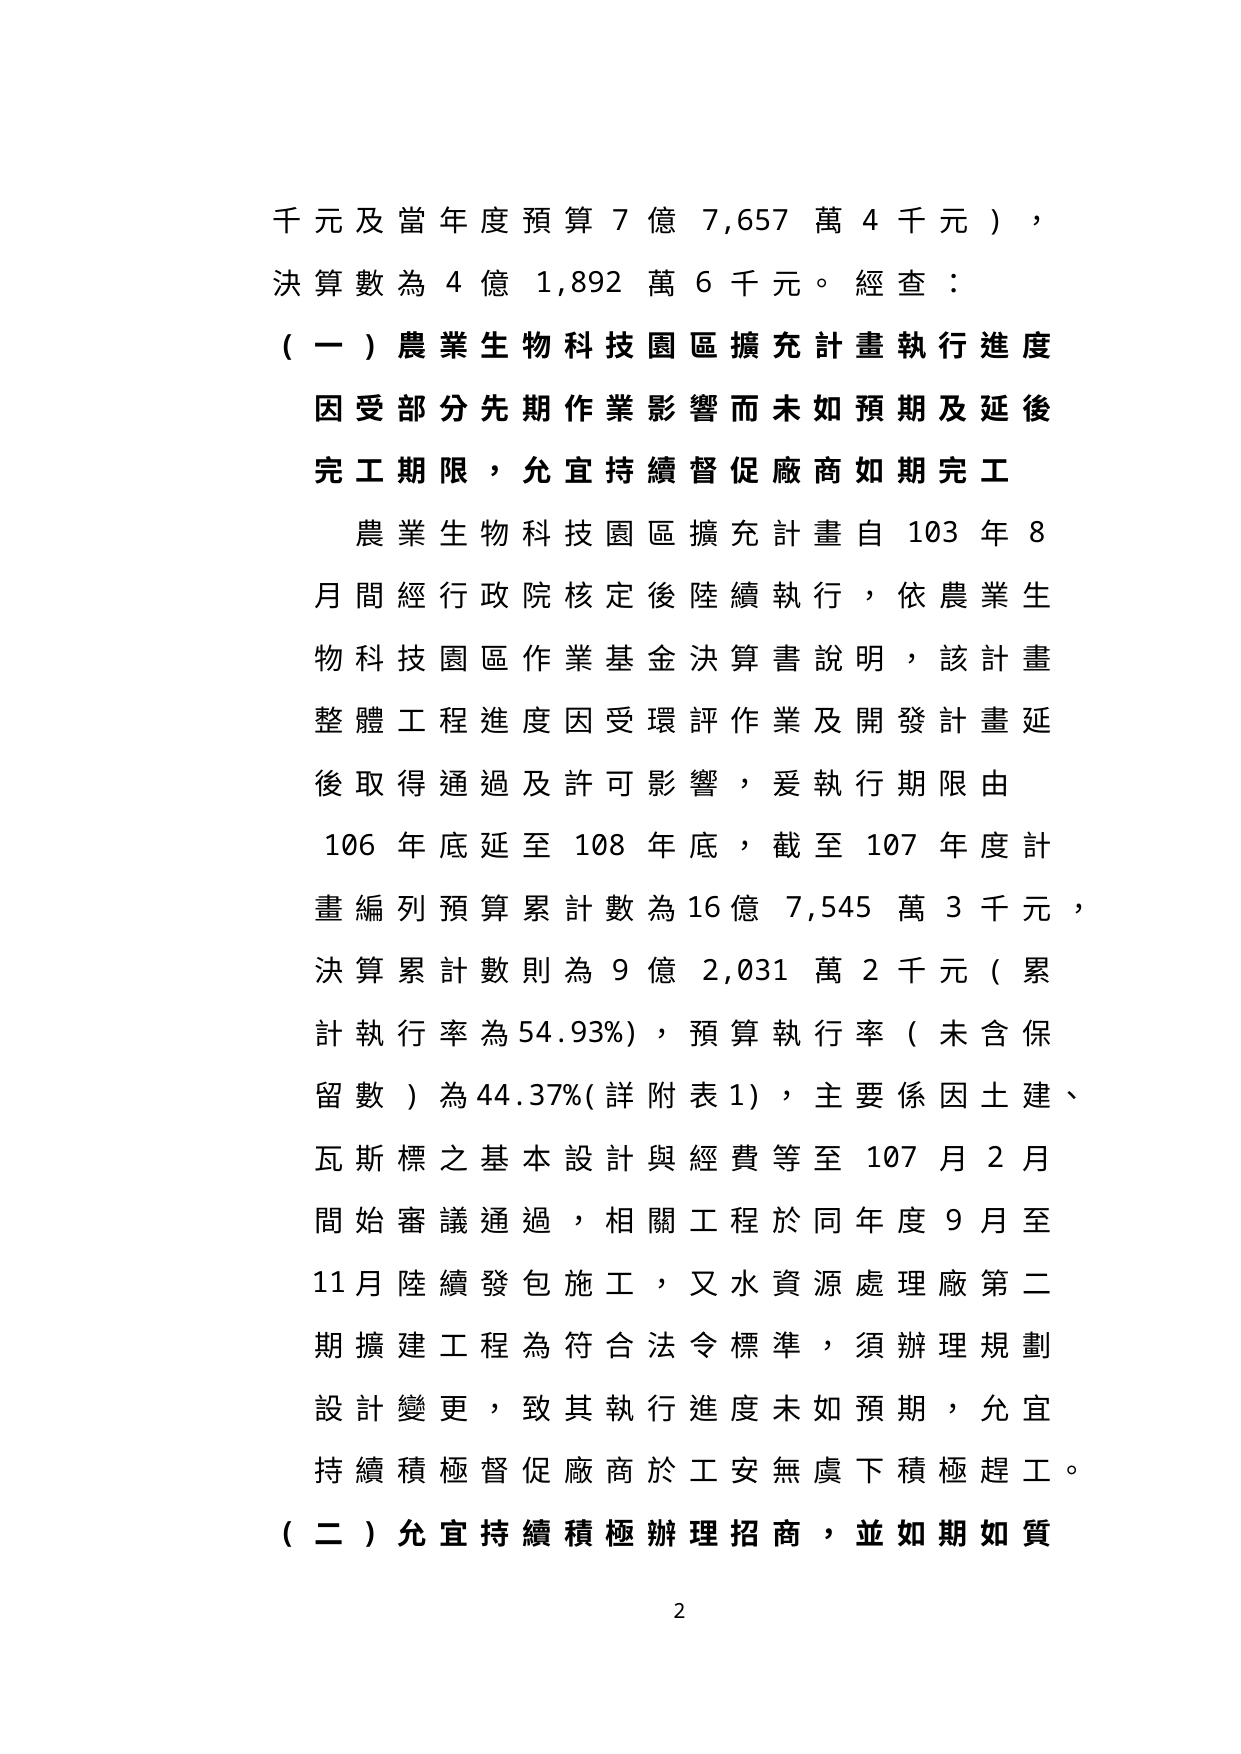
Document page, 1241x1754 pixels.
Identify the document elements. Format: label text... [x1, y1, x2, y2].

text 農業生物科技園區擴充計畫自103年8月間經行政院核定後陸續執行，依農業生物科技園區作業基金決算書說明，該計畫整體工程進度因受環評作業及開發計畫延後取得通過及許可影響，爰執行期限由106年底延至108年底，截至107年度計畫編列預算累計數為16億7,545萬3千元，決算累計數則為9億2,031萬2千元(累計執行率為54.93%)，預算執行率(未含保留數)為44.37%(詳附表1)，主要係因土建、瓦斯標之基本設計與經費等至107月2月間始審議通過，相關工程於同年度9月至11月陸續發包施工，又水資源處理廠第二期擴建工程為符合法令標準，須辦理規劃設計變更，致其執行進度未如預期，允宜持續積極督促廠商於工安無虞下積極趕工。 [271, 490, 1058, 1490]
text 千元及當年度預算7億7,657萬4千元)，決算數為4億1,892萬6千元。經查： [242, 177, 1058, 302]
text (一)農業生物科技園區擴充計畫執行進度因受部分先期作業影響而未如預期及延後完工期限，允宜持續督促廠商如期完工 [242, 302, 1058, 490]
text (二)允宜持續積極辦理招商，並如期如質完成園區擴充計畫，以提升園區生活機能，俾增加宿舍出租率 [242, 1490, 1058, 1552]
